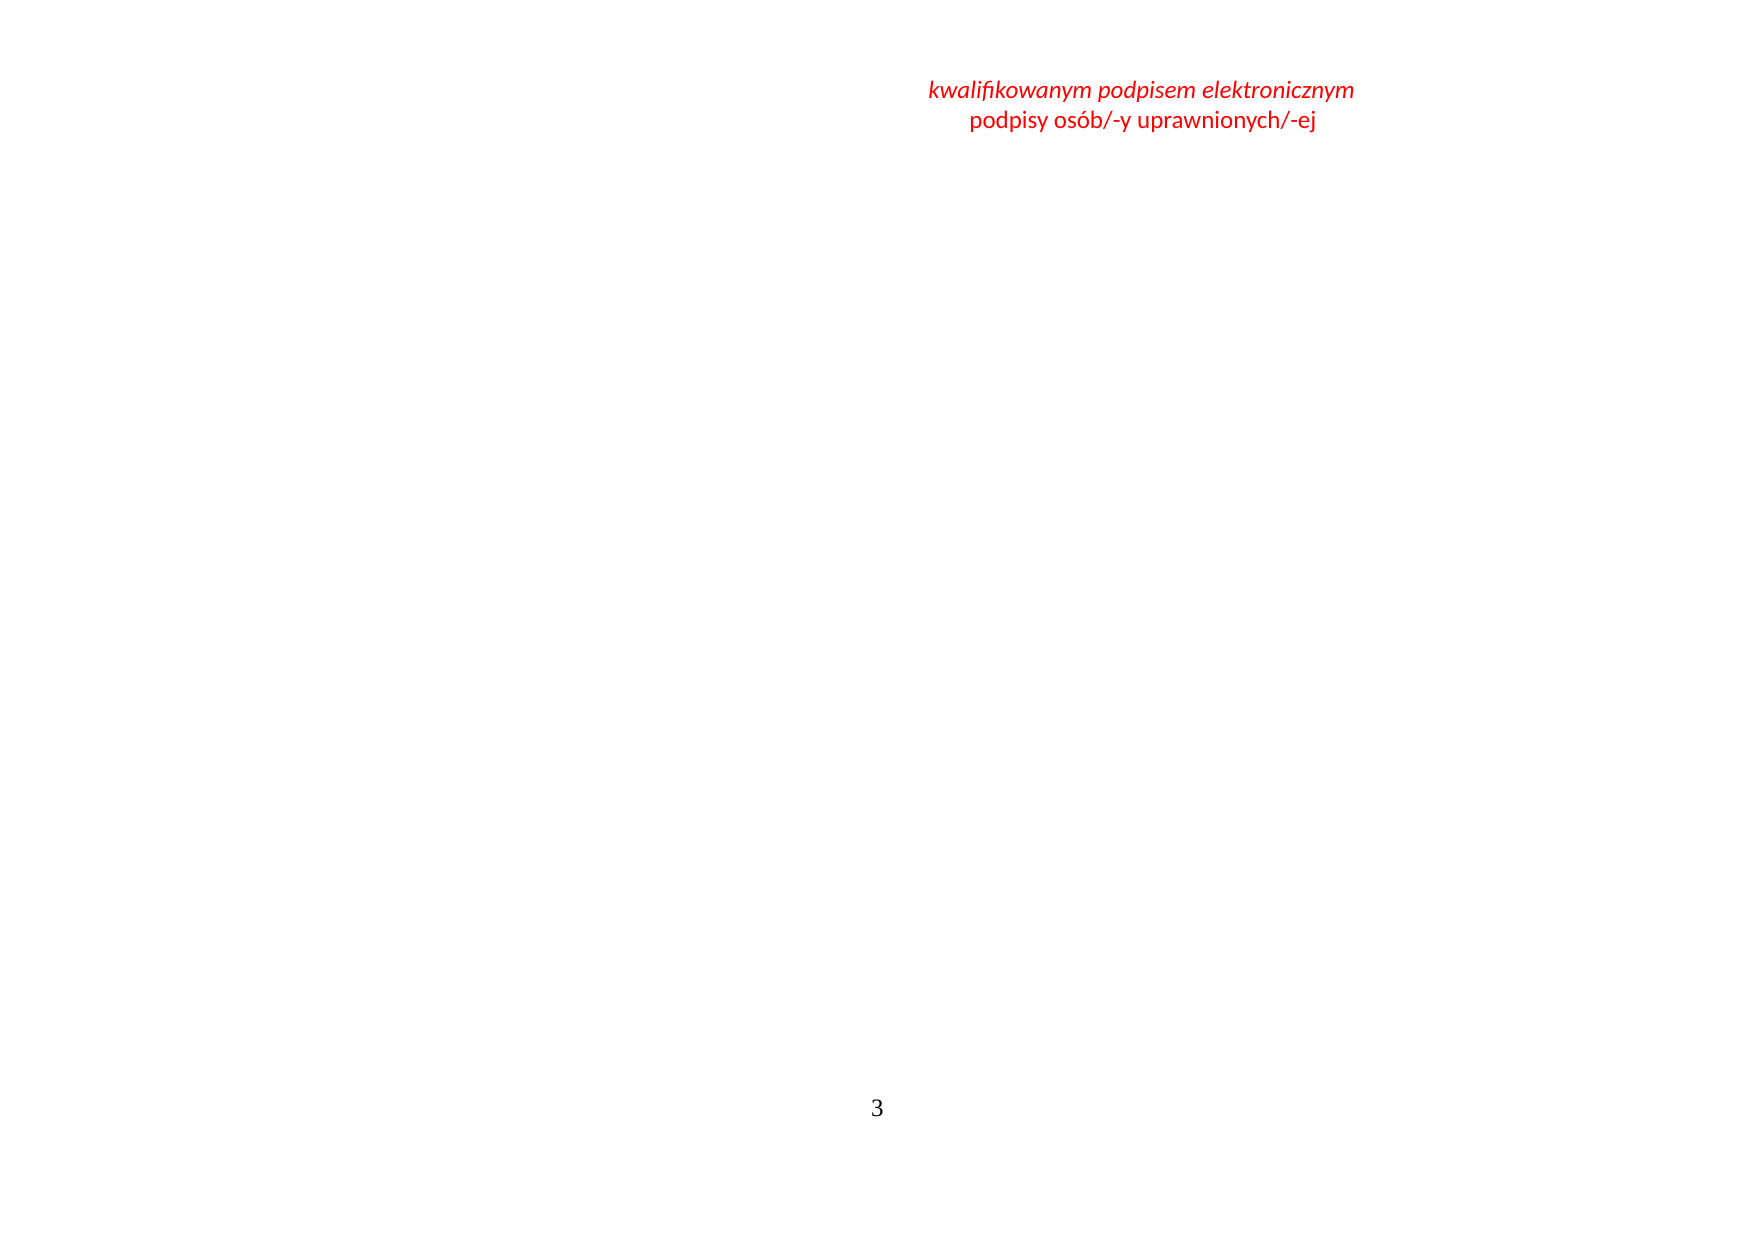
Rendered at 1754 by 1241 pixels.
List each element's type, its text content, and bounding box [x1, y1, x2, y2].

text podpisy osób/-y uprawnionych/-ej [148, 104, 1606, 135]
text kwalifikowanym podpisem elektronicznym [148, 74, 1606, 104]
